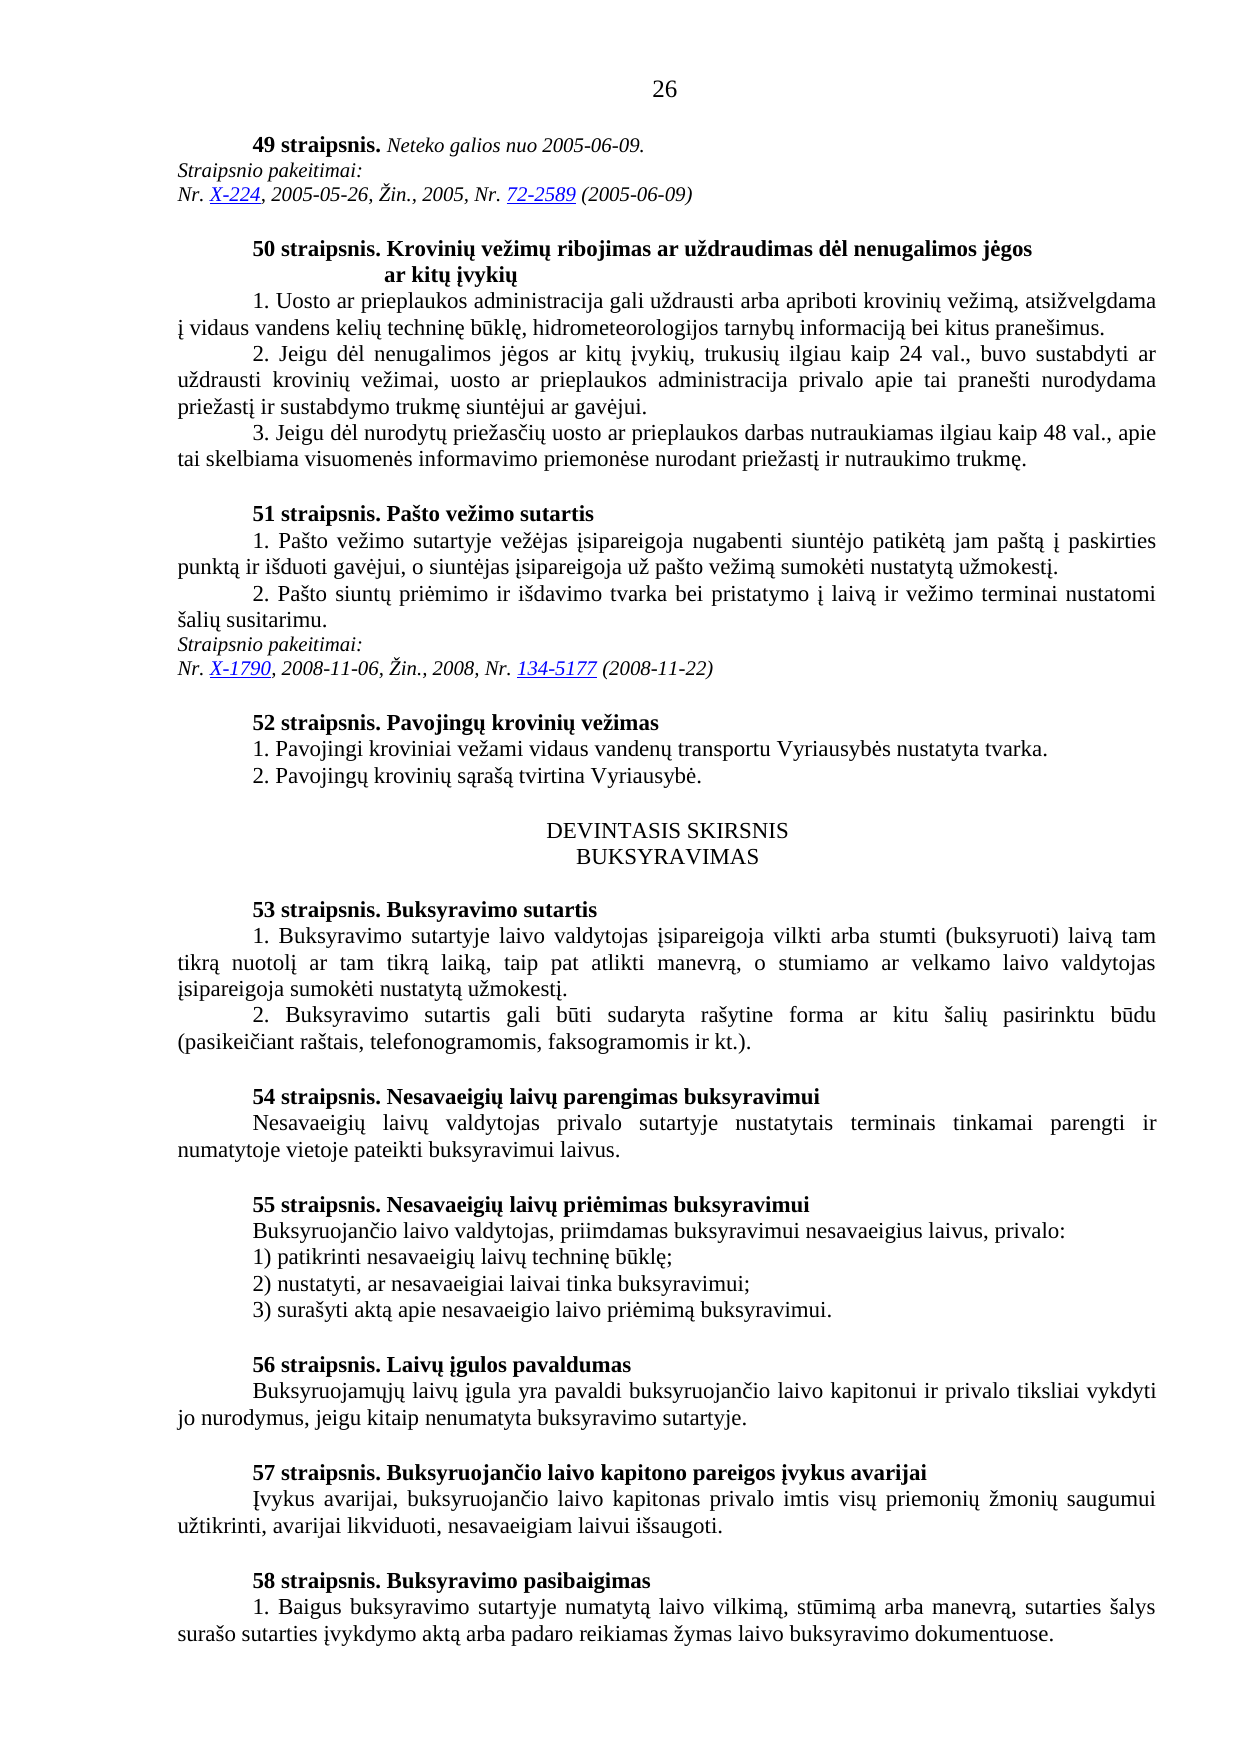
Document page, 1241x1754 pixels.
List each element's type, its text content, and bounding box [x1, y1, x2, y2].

text 2. Pašto siuntų priėmimo ir išdavimo tvarka bei pristatymo į laivą ir vežimo terminai nustatomi šalių susitarimu. [177, 579, 1158, 632]
text 49 straipsnis. Neteko galios nuo 2005-06-09. [177, 131, 1158, 158]
text ar kitų įvykių [177, 261, 1158, 287]
text 54 straipsnis. Nesavaeigių laivų parengimas buksyravimui [177, 1083, 1158, 1109]
text 2. Jeigu dėl nenugalimos jėgos ar kitų įvykių, trukusių ilgiau kaip 24 val., buvo sustabdyti ar uždrausti krovinių vežimai, uosto ar prieplaukos administracija privalo apie tai pranešti nurodydama priežastį ir sustabdymo trukmę siuntėjui ar gavėjui. [177, 340, 1158, 419]
text 3. Jeigu dėl nurodytų priežasčių uosto ar prieplaukos darbas nutraukiamas ilgiau kaip 48 val., apie tai skelbiama visuomenės informavimo priemonėse nurodant priežastį ir nutraukimo trukmę. [177, 419, 1158, 472]
text Straipsnio pakeitimai: [177, 158, 1158, 182]
text Įvykus avarijai, buksyruojančio laivo kapitonas privalo imtis visų priemonių žmonių saugumui užtikrinti, avarijai likviduoti, nesavaeigiam laivui išsaugoti. [177, 1485, 1158, 1538]
text Nr. X-1790, 2008-11-06, Žin., 2008, Nr. 134-5177 (2008-11-22) [177, 656, 1158, 680]
text Buksyruojančio laivo valdytojas, priimdamas buksyravimui nesavaeigius laivus, privalo: [177, 1217, 1158, 1243]
text 56 straipsnis. Laivų įgulos pavaldumas [177, 1351, 1158, 1378]
text 52 straipsnis. Pavojingų krovinių vežimas [177, 709, 1158, 736]
text 58 straipsnis. Buksyravimo pasibaigimas [177, 1567, 1158, 1593]
text 2. Pavojingų krovinių sąrašą tvirtina Vyriausybė. [177, 762, 1158, 788]
text 53 straipsnis. Buksyravimo sutartis [177, 896, 1158, 922]
text Nesavaeigių laivų valdytojas privalo sutartyje nustatytais terminais tinkamai parengti ir numatytoje vietoje pateikti buksyravimui laivus. [177, 1109, 1158, 1162]
text Straipsnio pakeitimai: [177, 632, 1158, 656]
text 3) surašyti aktą apie nesavaeigio laivo priėmimą buksyravimui. [177, 1296, 1158, 1322]
text 1. Uosto ar prieplaukos administracija gali uždrausti arba apriboti krovinių vežimą, atsižvelgdama į vidaus vandens kelių techninę būklę, hidrometeorologijos tarnybų informaciją bei kitus pranešimus. [177, 287, 1158, 340]
text 55 straipsnis. Nesavaeigių laivų priėmimas buksyravimui [177, 1191, 1158, 1217]
text 1. Pašto vežimo sutartyje vežėjas įsipareigoja nugabenti siuntėjo patikėtą jam paštą į paskirties punktą ir išduoti gavėjui, o siuntėjas įsipareigoja už pašto vežimą sumokėti nustatytą užmokestį. [177, 527, 1158, 579]
text Nr. X-224, 2005-05-26, Žin., 2005, Nr. 72-2589 (2005-06-09) [177, 182, 1158, 206]
text DEVINTASIS SKIRSNIS [177, 817, 1158, 843]
text 50 straipsnis. Krovinių vežimų ribojimas ar uždraudimas dėl nenugalimos jėgos [177, 234, 1158, 261]
text 1. Baigus buksyravimo sutartyje numatytą laivo vilkimą, stūmimą arba manevrą, sutarties šalys surašo sutarties įvykdymo aktą arba padaro reikiamas žymas laivo buksyravimo dokumentuose. [177, 1593, 1158, 1646]
text 2) nustatyti, ar nesavaeigiai laivai tinka buksyravimui; [177, 1270, 1158, 1296]
text 1. Buksyravimo sutartyje laivo valdytojas įsipareigoja vilkti arba stumti (buksyruoti) laivą tam tikrą nuotolį ar tam tikrą laiką, taip pat atlikti manevrą, o stumiamo ar velkamo laivo valdytojas įsipareigoja sumokėti nustatytą užmokestį. [177, 922, 1158, 1001]
text BUKSYRAVIMAS [177, 843, 1158, 870]
text 1. Pavojingi kroviniai vežami vidaus vandenų transportu Vyriausybės nustatyta tvarka. [177, 736, 1158, 762]
text Buksyruojamųjų laivų įgula yra pavaldi buksyruojančio laivo kapitonui ir privalo tiksliai vykdyti jo nurodymus, jeigu kitaip nenumatyta buksyravimo sutartyje. [177, 1378, 1158, 1430]
text 2. Buksyravimo sutartis gali būti sudaryta rašytine forma ar kitu šalių pasirinktu būdu (pasikeičiant raštais, telefonogramomis, faksogramomis ir kt.). [177, 1001, 1158, 1054]
text 51 straipsnis. Pašto vežimo sutartis [177, 501, 1158, 527]
text 1) patikrinti nesavaeigių laivų techninę būklę; [177, 1243, 1158, 1270]
text 57 straipsnis. Buksyruojančio laivo kapitono pareigos įvykus avarijai [177, 1459, 1158, 1485]
